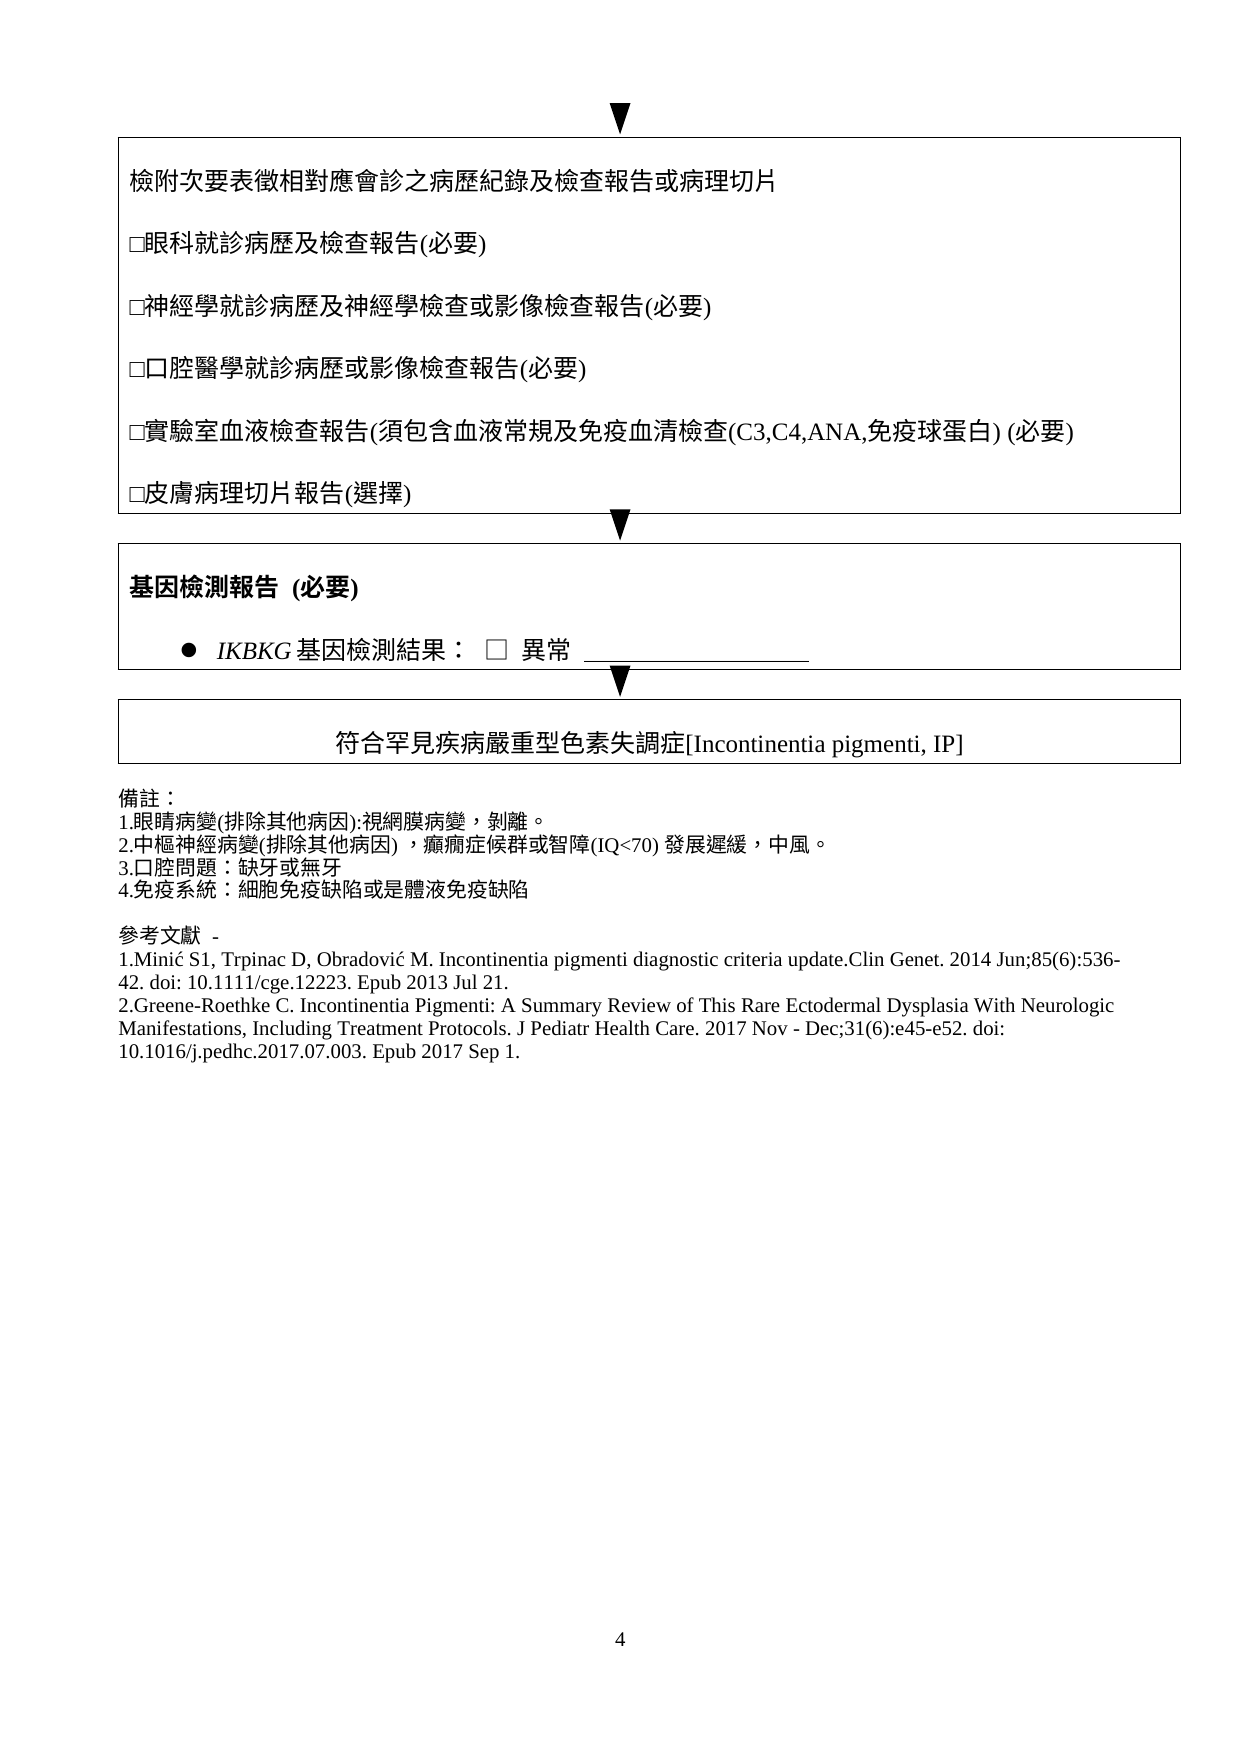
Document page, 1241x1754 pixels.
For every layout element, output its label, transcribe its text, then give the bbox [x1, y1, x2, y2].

text 1.Minić S1, Trpinac D, Obradović M. Incontinentia pigmenti diagnostic criteria update.Clin Genet. 2014 Jun;85(6):536-42. doi: 10.1111/cge.12223. Epub 2013 Jul 21. [118, 948, 1122, 994]
table_header 基因檢測報告 (必要) IKBKG基因檢測結果： □ 異常 ＿＿＿＿＿＿＿＿＿ [119, 544, 1180, 669]
table_header 符合罕見疾病嚴重型色素失調症[Incontinentia pigmenti, IP] [119, 700, 1180, 763]
text 2.中樞神經病變(排除其他病因) ，癲癇症候群或智障(IQ<70) 發展遲緩，中風。 [118, 834, 1122, 857]
text 3.口腔問題：缺牙或無牙 [118, 857, 1122, 879]
text 1.眼睛病變(排除其他病因):視網膜病變，剝離。 [118, 811, 1122, 834]
text 備註： [118, 788, 1122, 811]
text 參考文獻 - [118, 925, 1122, 948]
text 4.免疫系統：細胞免疫缺陷或是體液免疫缺陷 [118, 879, 1122, 902]
text 2.Greene-Roethke C. Incontinentia Pigmenti: A Summary Review of This Rare Ectodermal Dysplasia With Neurologic Manifestations, Including Treatment Protocols. J Pediatr Health Care. 2017 Nov - Dec;31(6):e45-e52. doi: 10.1016/j.pedhc.2017.07.003. Epub 2017 Sep 1. [118, 994, 1122, 1063]
table_header 檢附次要表徵相對應會診之病歷紀錄及檢查報告或病理切片 □眼科就診病歷及檢查報告(必要) □神經學就診病歷及神經學檢查或影像檢查報告(必要) □口腔醫學就診病歷或影像檢查報告(必要) □實驗室血液檢查報告(須包含血液常規及免疫血清檢查(C3,C4,ANA,免疫球蛋白) (必要) □皮膚病理切片報告(選擇) [119, 138, 1180, 513]
